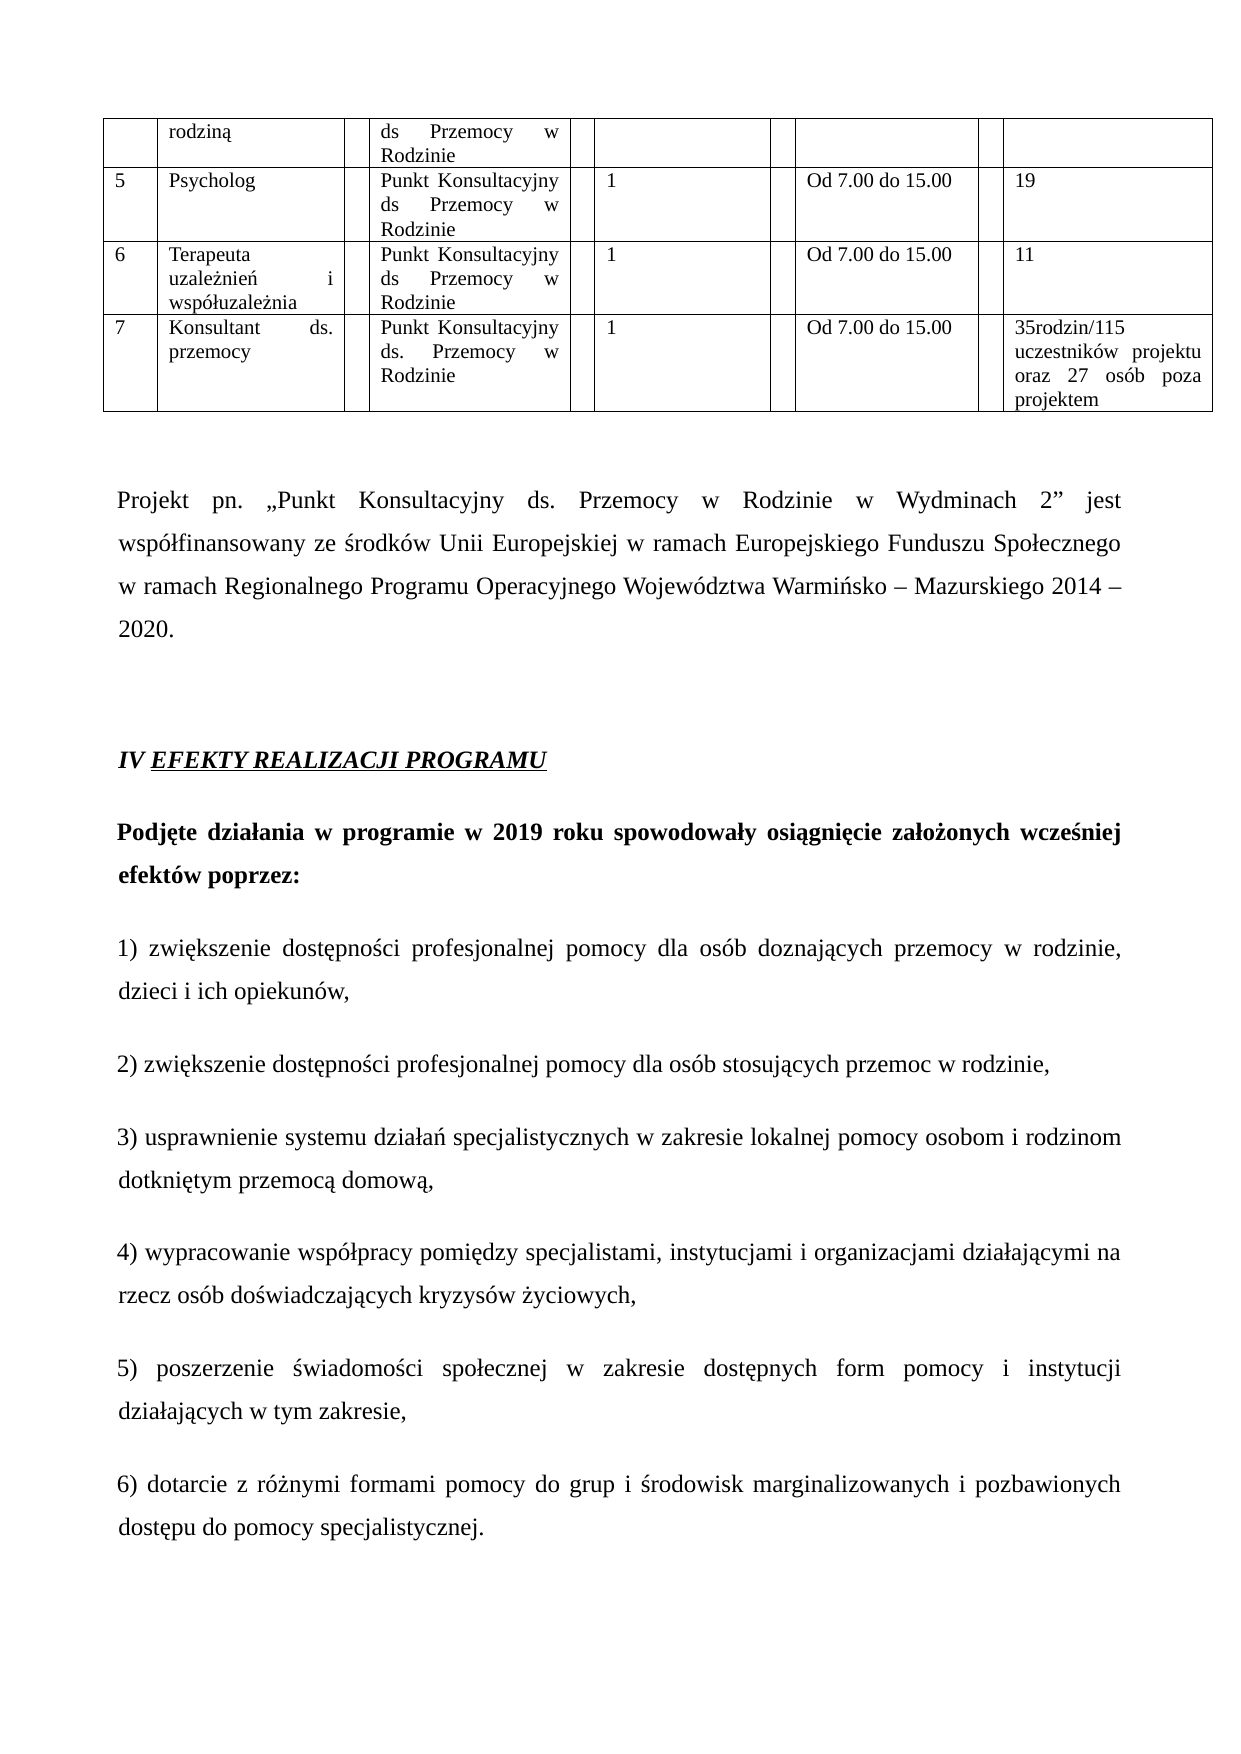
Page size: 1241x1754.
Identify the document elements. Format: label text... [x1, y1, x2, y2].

table_cell rodziną [158, 119, 344, 167]
table_cell [979, 168, 1003, 241]
table_cell Od 7.00 do 15.00 [796, 168, 978, 241]
text 2) zwiększenie dostępności profesjonalnej pomocy dla osób stosujących przemoc w rodzinie, [117, 1049, 1122, 1078]
text 5) poszerzenie świadomości społecznej w zakresie dostępnych form pomocy i instytucji działających w tym zakresie, [117, 1353, 1122, 1425]
table_cell [345, 119, 369, 167]
table_cell [345, 315, 369, 411]
text 6) dotarcie z różnymi formami pomocy do grup i środowisk marginalizowanych i pozbawionych dostępu do pomocy specjalistycznej. [117, 1469, 1122, 1541]
table_cell [345, 168, 369, 241]
text Projekt pn. „Punkt Konsultacyjny ds. Przemocy w Rodzinie w Wydminach 2” jest współfinansowany ze środków Unii Europejskiej w ramach Europejskiego Funduszu Społecznego w ramach Regionalnego Programu Operacyjnego Województwa Warmińsko – Mazurskiego 2014 – 2020. [117, 485, 1122, 643]
table_cell [979, 119, 1003, 167]
table_cell Punkt Konsultacyjny ds Przemocy w Rodzinie [370, 242, 570, 314]
table_cell [1004, 119, 1212, 167]
table_cell Punkt Konsultacyjny ds Przemocy w Rodzinie [370, 168, 570, 241]
table_cell 35rodzin/115 uczestników projektu oraz 27 osób poza projektem [1004, 315, 1212, 411]
table_cell Konsultant ds. przemocy [158, 315, 344, 411]
table_cell Terapeuta uzależnień i współuzależnia [158, 242, 344, 314]
table_cell 5 [104, 168, 157, 241]
table_cell [571, 242, 594, 314]
table_cell [771, 315, 795, 411]
text 3) usprawnienie systemu działań specjalistycznych w zakresie lokalnej pomocy osobom i rodzinom dotkniętym przemocą domową, [117, 1122, 1122, 1193]
table_cell 7 [104, 315, 157, 411]
table_cell [979, 242, 1003, 314]
text 4) wypracowanie współpracy pomiędzy specjalistami, instytucjami i organizacjami działającymi na rzecz osób doświadczających kryzysów życiowych, [117, 1237, 1122, 1309]
table_cell [771, 242, 795, 314]
table_cell [796, 119, 978, 167]
table_cell [104, 119, 157, 167]
table_cell Punkt Konsultacyjny ds. Przemocy w Rodzinie [370, 315, 570, 411]
text Podjęte działania w programie w 2019 roku spowodowały osiągnięcie założonych wcześniej efektów poprzez: [117, 817, 1122, 889]
table_cell [571, 119, 594, 167]
table_cell Od 7.00 do 15.00 [796, 242, 978, 314]
table_cell [571, 168, 594, 241]
table_cell Psycholog [158, 168, 344, 241]
table_cell [979, 315, 1003, 411]
table_cell ds Przemocy w Rodzinie [370, 119, 570, 167]
table_cell [571, 315, 594, 411]
table_cell [771, 168, 795, 241]
table_cell Od 7.00 do 15.00 [796, 315, 978, 411]
text 1) zwiększenie dostępności profesjonalnej pomocy dla osób doznających przemocy w rodzinie, dzieci i ich opiekunów, [117, 933, 1122, 1005]
table_cell 1 [595, 242, 770, 314]
table_cell [595, 119, 770, 167]
table_cell 1 [595, 315, 770, 411]
table_cell 1 [595, 168, 770, 241]
table_cell 19 [1004, 168, 1212, 241]
text IV EFEKTY REALIZACJI PROGRAMU [118, 745, 1122, 774]
table_cell 6 [104, 242, 157, 314]
table_cell 11 [1004, 242, 1212, 314]
table_cell [771, 119, 795, 167]
table_cell [345, 242, 369, 314]
